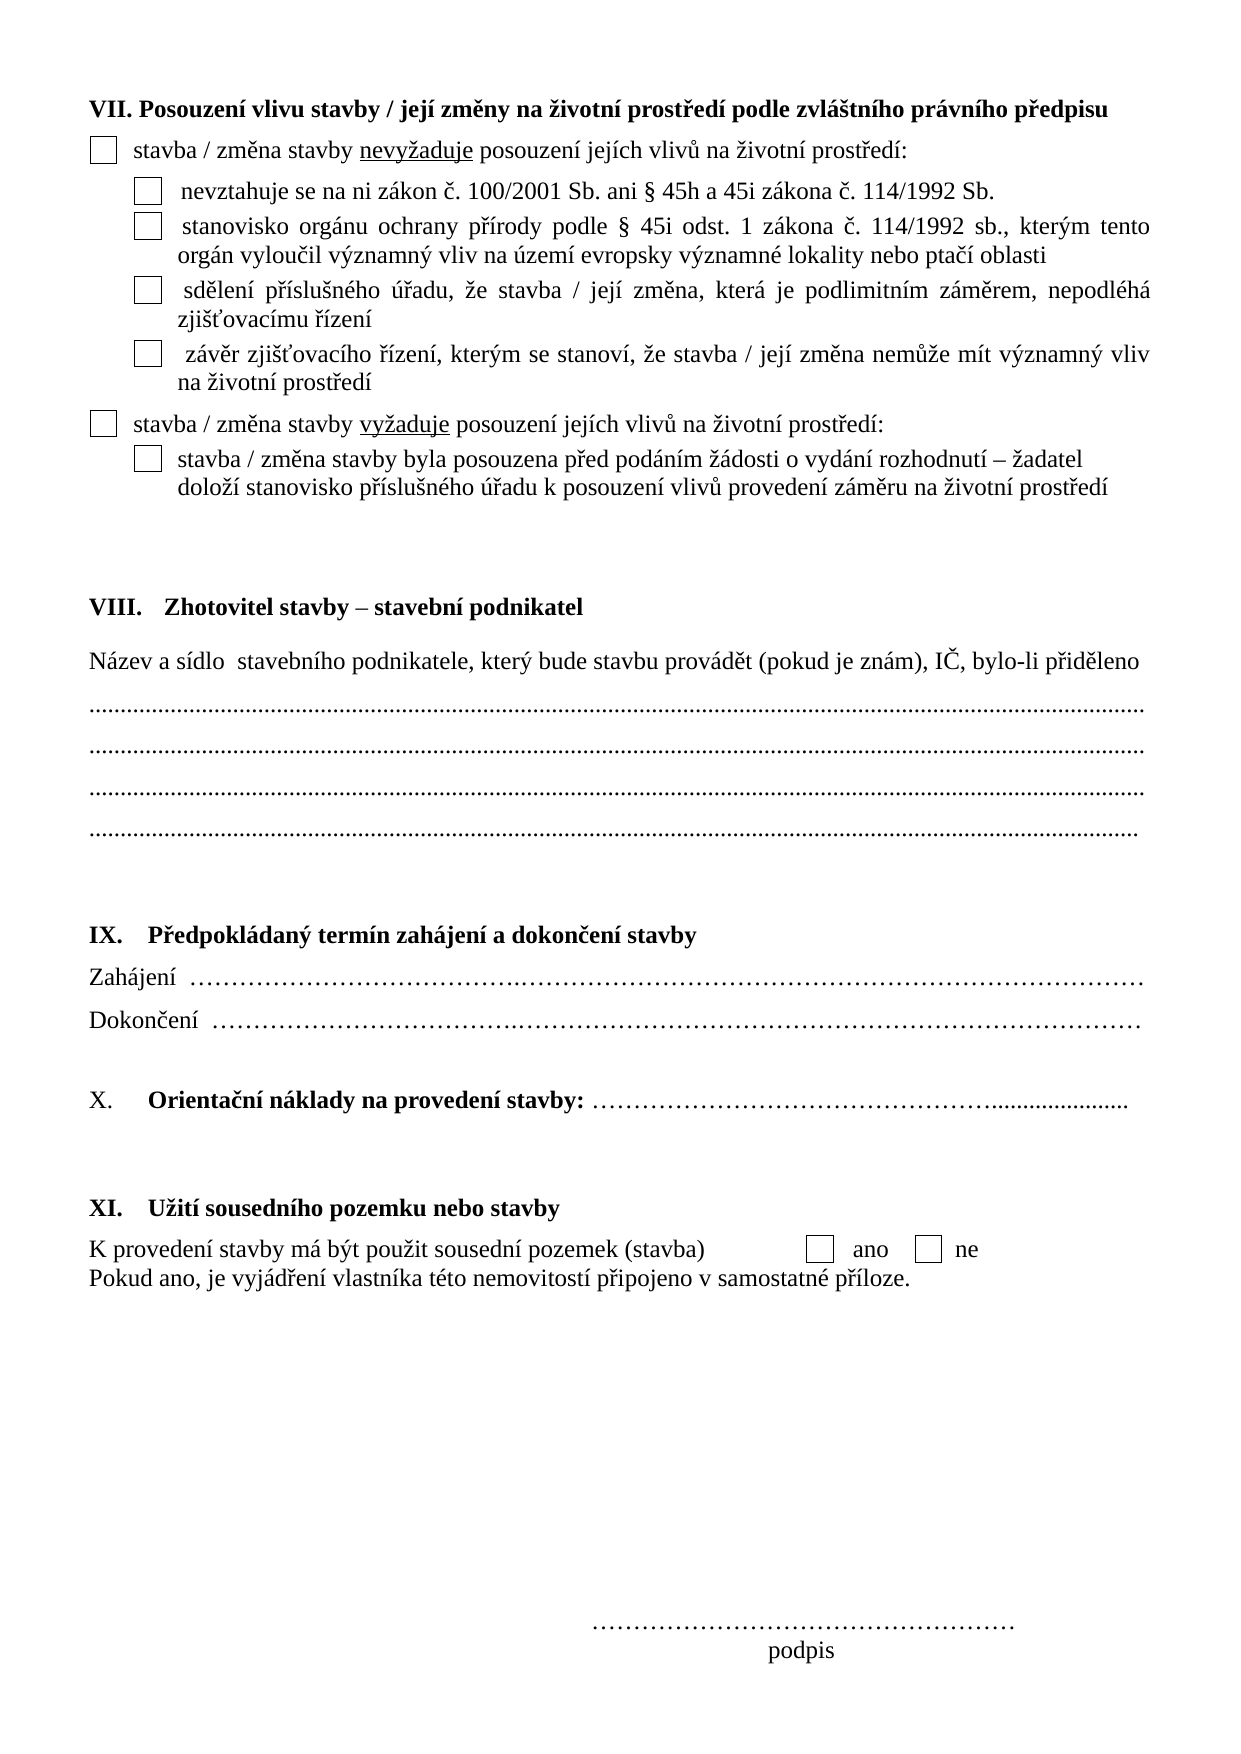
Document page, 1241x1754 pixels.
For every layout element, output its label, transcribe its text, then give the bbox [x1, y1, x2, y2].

text …………………………………………… [591, 1606, 1152, 1635]
text Dokončení ……………………………….………………………………………………………………… [89, 1005, 1152, 1034]
list Užití sousedního pozemku nebo stavby [89, 1193, 1152, 1222]
text ......................................................................................................................................................................... [89, 689, 1152, 718]
text sdělení příslušného úřadu, že stavba / její změna, která je podlimitním záměrem, nepodléhá zjišťovacímu řízení [89, 275, 1152, 332]
list Zhotovitel stavby – stavební podnikatel [89, 592, 1152, 621]
list Orientační náklady na provedení stavby: …………………………………………...................... [89, 1086, 1152, 1114]
text K provedení stavby má být použit sousední pozemek (stavba) ano ne [89, 1234, 1152, 1263]
text ......................................................................................................................................................................... [89, 772, 1152, 801]
text Název a sídlo stavebního podnikatele, který bude stavbu provádět (pokud je znám), IČ, bylo-li přiděleno [89, 646, 1152, 675]
text stanovisko orgánu ochrany přírody podle § 45i odst. 1 zákona č. 114/1992 sb., kterým tento orgán vyloučil významný vliv na území evropsky významné lokality nebo ptačí oblasti [89, 211, 1152, 269]
text stavba / změna stavby vyžaduje posouzení jejích vlivů na životní prostředí: [89, 409, 1152, 437]
text Pokud ano, je vyjádření vlastníka této nemovitostí připojeno v samostatné příloze. [89, 1263, 1152, 1292]
text stavba / změna stavby nevyžaduje posouzení jejích vlivů na životní prostředí: [89, 135, 1152, 164]
text závěr zjišťovacího řízení, kterým se stanoví, že stavba / její změna nemůže mít významný vliv na životní prostředí [89, 339, 1152, 396]
text VII. Posouzení vlivu stavby / její změny na životní prostředí podle zvláštního právního předpisu [89, 94, 1152, 122]
text podpis [768, 1635, 1152, 1664]
text stavba / změna stavby byla posouzena před podáním žádosti o vydání rozhodnutí – žadatel doloží stanovisko příslušného úřadu k posouzení vlivů provedení záměru na životní prostředí [89, 444, 1152, 501]
text ........................................................................................................................................................................ [89, 813, 1152, 842]
text Zahájení ………………………………….………………………………………………………………… [89, 962, 1152, 991]
list Předpokládaný termín zahájení a dokončení stavby [89, 921, 1152, 949]
text nevztahuje se na ni zákon č. 100/2001 Sb. ani § 45h a 45i zákona č. 114/1992 Sb. [89, 176, 1152, 205]
text ......................................................................................................................................................................... [89, 731, 1152, 759]
